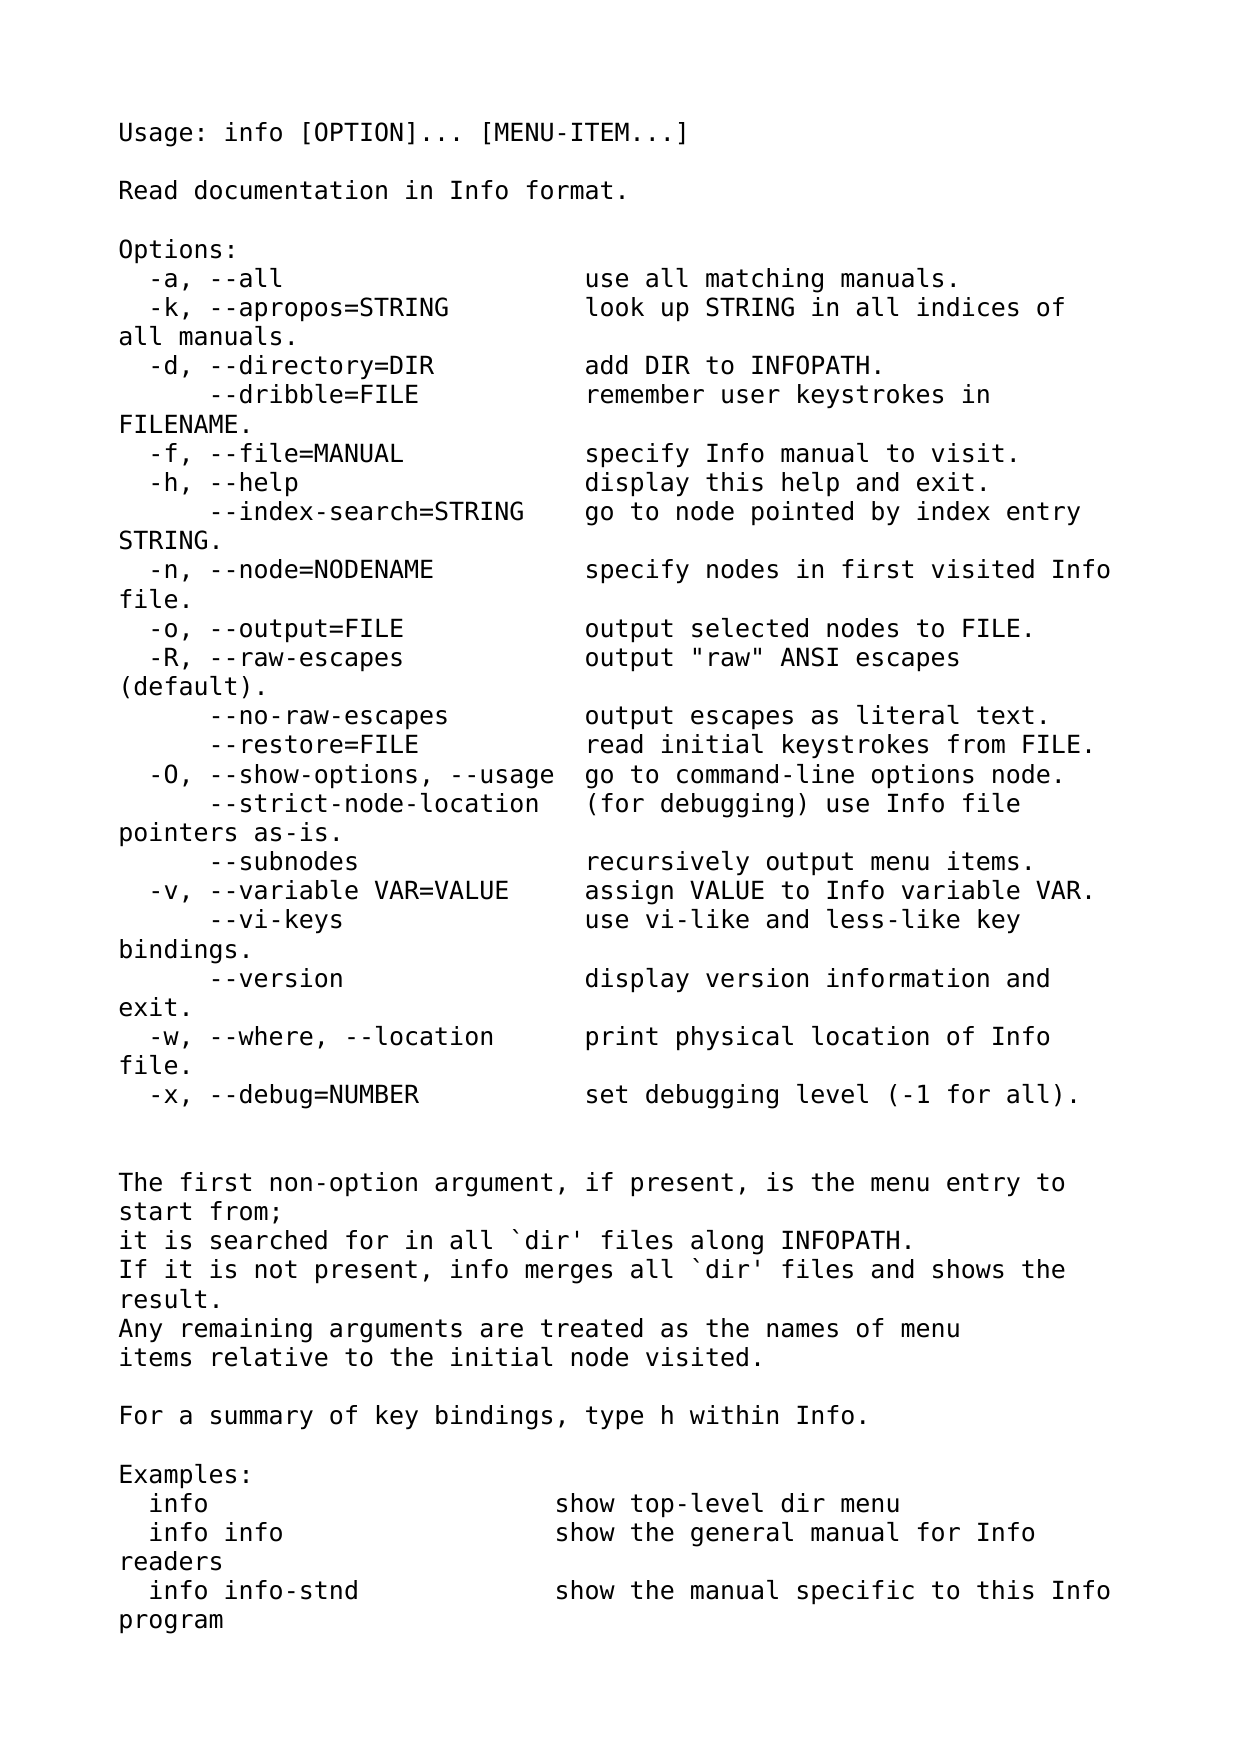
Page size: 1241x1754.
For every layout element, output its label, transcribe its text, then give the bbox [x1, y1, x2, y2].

text Usage: info [OPTION]... [MENU-ITEM...] Read documentation in Info format. Options: -a, --all use all matching manuals. -k, --apropos=STRING look up STRING in all indices of all manuals. -d, --directory=DIR add DIR to INFOPATH. --dribble=FILE remember user keystrokes in FILENAME. -f, --file=MANUAL specify Info manual to visit. -h, --help display this help and exit. --index-search=STRING go to node pointed by index entry STRING. -n, --node=NODENAME specify nodes in first visited Info file. -o, --output=FILE output selected nodes to FILE. -R, --raw-escapes output "raw" ANSI escapes (default). --no-raw-escapes output escapes as literal text. --restore=FILE read initial keystrokes from FILE. -O, --show-options, --usage go to command-line options node. --strict-node-location (for debugging) use Info file pointers as-is. --subnodes recursively output menu items. -v, --variable VAR=VALUE assign VALUE to Info variable VAR. --vi-keys use vi-like and less-like key bindings. --version display version information and exit. -w, --where, --location print physical location of Info file. -x, --debug=NUMBER set debugging level (-1 for all). The first non-option argument, if present, is the menu entry to start from; it is searched for in all `dir' files along INFOPATH. If it is not present, info merges all `dir' files and shows the result. Any remaining arguments are treated as the names of menu items relative to the initial node visited. For a summary of key bindings, type h within Info. Examples: info show top-level dir menu info info show the general manual for Info readers info info-stnd show the manual specific to this Info program [118, 118, 1122, 1635]
